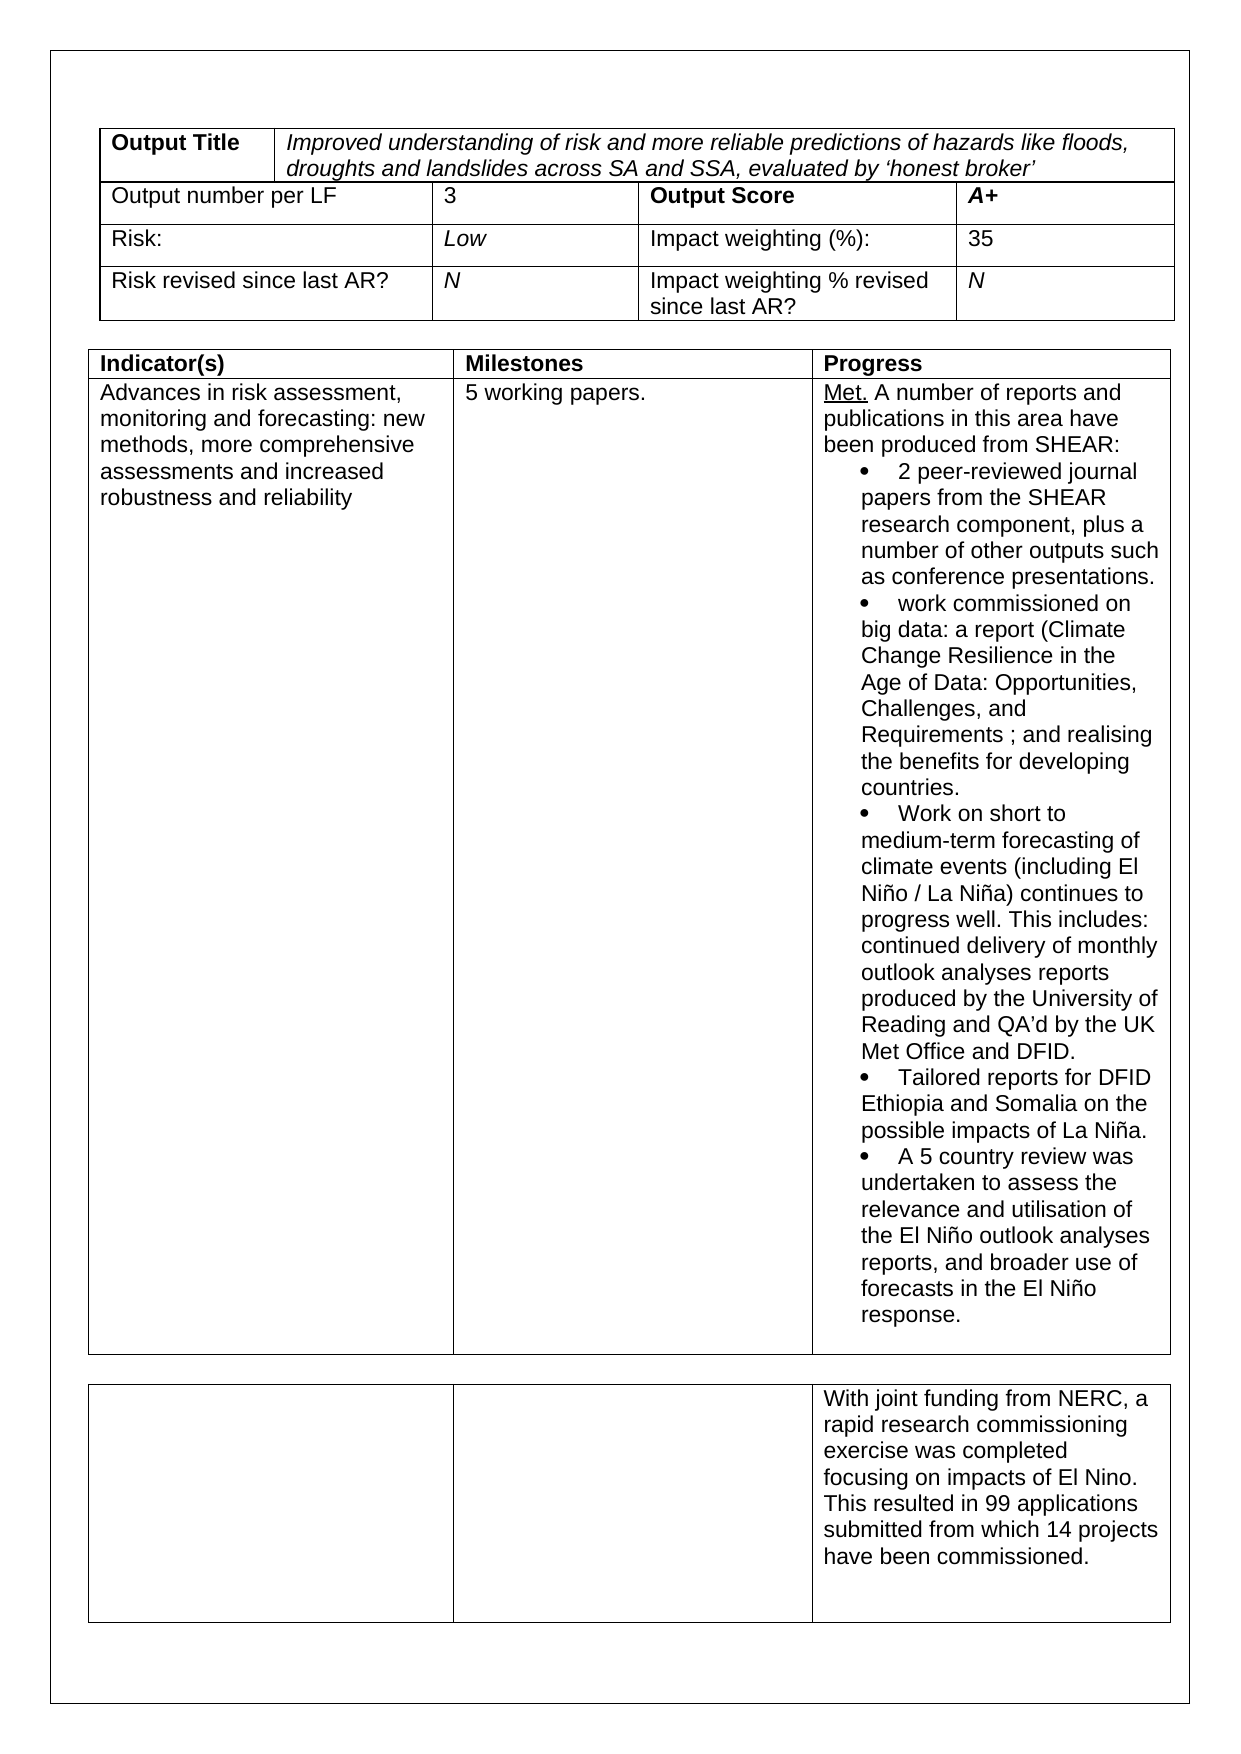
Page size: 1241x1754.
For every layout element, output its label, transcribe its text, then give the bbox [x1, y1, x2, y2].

table_cell N [433, 267, 638, 319]
table_cell Advances in risk assessment, monitoring and forecasting: new methods, more comprehensive assessments and increased robustness and reliability [89, 379, 453, 1354]
table_cell Output number per LF [101, 183, 432, 223]
table_cell N [957, 267, 1174, 319]
table_cell Impact weighting % revised since last AR? [639, 267, 956, 319]
table_cell Impact weighting (%): [639, 225, 956, 266]
table_header Indicator(s) [89, 350, 453, 378]
table_cell A+ [957, 183, 1174, 223]
table_cell 3 [433, 183, 638, 223]
table_header Progress [813, 350, 1170, 378]
table_header [89, 1385, 453, 1622]
table_cell Risk: [101, 225, 432, 266]
table_cell Output Score [639, 183, 956, 223]
table_header Output Title [101, 129, 274, 181]
table_cell Low [433, 225, 638, 266]
table_header Improved understanding of risk and more reliable predictions of hazards like floods, droughts and landslides across SA and SSA, evaluated by ‘honest broker’ [275, 129, 1174, 181]
table_cell Met. A number of reports and publications in this area have been produced from SHEAR: 2 peer-reviewed journal papers from the SHEAR research component, plus a number of other outputs such as conference presentations. work commissioned on big data: a report (Climate Change Resilience in the Age of Data: Opportunities, Challenges, and Requirements ; and realising the benefits for developing countries. Work on short to medium-term forecasting of climate events (including El Niño / La Niña) continues to progress well. This includes: continued delivery of monthly outlook analyses reports produced by the University of Reading and QA’d by the UK Met Office and DFID. Tailored reports for DFID Ethiopia and Somalia on the possible impacts of La Niña. A 5 country review was undertaken to assess the relevance and utilisation of the El Niño outlook analyses reports, and broader use of forecasts in the El Niño response. [813, 379, 1170, 1354]
table_header [454, 1385, 812, 1622]
table_cell Risk revised since last AR? [101, 267, 432, 319]
table_header With joint funding from NERC, a rapid research commissioning exercise was completed focusing on impacts of El Nino. This resulted in 99 applications submitted from which 14 projects have been commissioned. [813, 1385, 1170, 1622]
table_header Milestones [454, 350, 812, 378]
table_cell 5 working papers. [454, 379, 812, 1354]
table_cell 35 [957, 225, 1174, 266]
